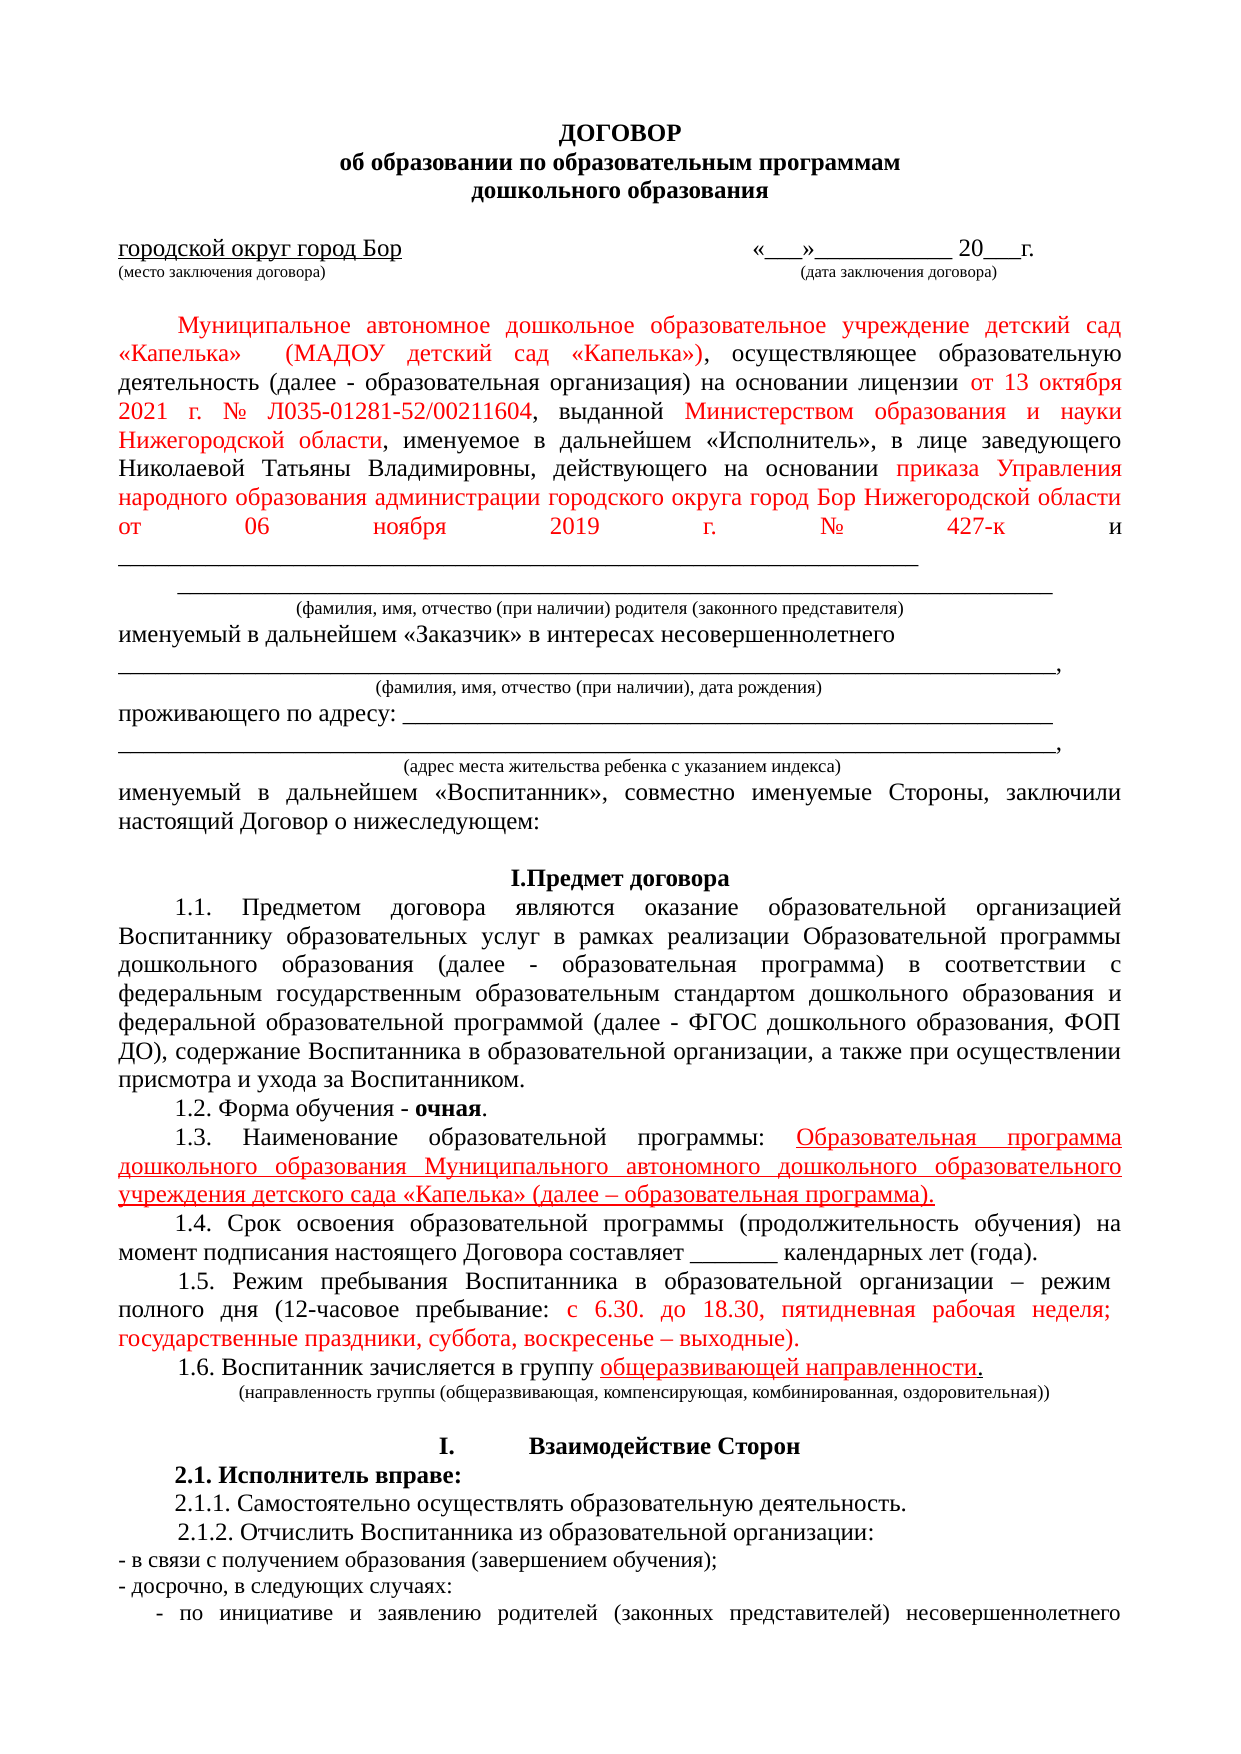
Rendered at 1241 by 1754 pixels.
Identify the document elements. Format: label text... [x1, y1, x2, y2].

text - досрочно, в следующих случаях: [118, 1572, 1122, 1599]
text (направленность группы (общеразвивающая, компенсирующая, комбинированная, оздоровительная)) [118, 1381, 1112, 1402]
text именуемый в дальнейшем «Воспитанник», совместно именуемые Стороны, заключили настоящий Договор о нижеследующем: [118, 777, 1122, 834]
text об образовании по образовательным программам [118, 147, 1122, 176]
text Муниципальное автономное дошкольное образовательное учреждение детский сад «Капелька» (МАДОУ детский сад «Капелька»), осуществляющее образовательную деятельность (далее - образовательная организация) на основании лицензии от 13 октября 2021 г. № Л035-01281-52/00211604, выданной Министерством образования и науки Нижегородской области, именуемое в дальнейшем «Исполнитель», в лице заведующего Николаевой Татьяны Владимировны, действующего на основании приказа Управления народного образования администрации городского округа город Бор Нижегородской области от 06 ноября 2019 г. № 427-к и ________________________________________________________________ [118, 310, 1122, 568]
text 1.1. Предметом договора являются оказание образовательной организацией Воспитаннику образовательных услуг в рамках реализации Образовательной программы дошкольного образования (далее - образовательная программа) в соответствии с федеральным государственным образовательным стандартом дошкольного образования и федеральной образовательной программой (далее - ФГОС дошкольного образования, ФОП ДО), содержание Воспитанника в образовательной организации, а также при осуществлении присмотра и ухода за Воспитанником. [118, 892, 1122, 1093]
text дошкольного образования [118, 176, 1122, 204]
text именуемый в дальнейшем «Заказчик» в интересах несовершеннолетнего ___________________________________________________________________________, [118, 619, 1122, 676]
text проживающего по адресу: ____________________________________________________ [118, 698, 1122, 727]
text 2.1. Исполнитель вправе: [118, 1460, 1122, 1488]
text 2.1.1. Самостоятельно осуществлять образовательную деятельность. [118, 1488, 1122, 1517]
text 1.5. Режим пребывания Воспитанника в образовательной организации – режим полного дня (12-часовое пребывание: с 6.30. до 18.30, пятидневная рабочая неделя; государственные праздники, суббота, воскресенье – выходные). [118, 1266, 1112, 1352]
list Взаимодействие Сторон [133, 1431, 1122, 1460]
text 1.2. Форма обучения - очная. [118, 1093, 1122, 1122]
text (место заключения договора) (дата заключения договора) [118, 262, 1122, 281]
text (фамилия, имя, отчество (при наличии), дата рождения) [118, 676, 1122, 698]
text 1.3. Наименование образовательной программы: Образовательная программа дошкольного образования Муниципального автономного дошкольного образовательного [118, 1122, 1122, 1176]
text - по инициативе и заявлению родителей (законных представителей) несовершеннолетнего [118, 1599, 1122, 1625]
text (фамилия, имя, отчество (при наличии) родителя (законного представителя) [118, 597, 1122, 619]
text (адрес места жительства ребенка с указанием индекса) [118, 755, 1122, 777]
text 1.6. Воспитанник зачисляется в группу общеразвивающей направленности. [118, 1352, 1112, 1381]
text ___________________________________________________________________________, [118, 727, 1122, 755]
text учреждения детского сада «Капелька» (далее – образовательная программа). [118, 1177, 1122, 1208]
text ______________________________________________________________________ [118, 568, 1122, 597]
text ДОГОВОР [118, 118, 1122, 147]
text - в связи с получением образования (завершением обучения); [118, 1546, 1122, 1572]
text I.Предмет договора [118, 863, 1122, 892]
text 1.4. Срок освоения образовательной программы (продолжительность обучения) на момент подписания настоящего Договора составляет _______ календарных лет (года). [118, 1208, 1122, 1266]
text 2.1.2. Отчислить Воспитанника из образовательной организации: [118, 1517, 1112, 1546]
text городской округ город Бор «___»___________ 20___г. [118, 233, 1122, 262]
